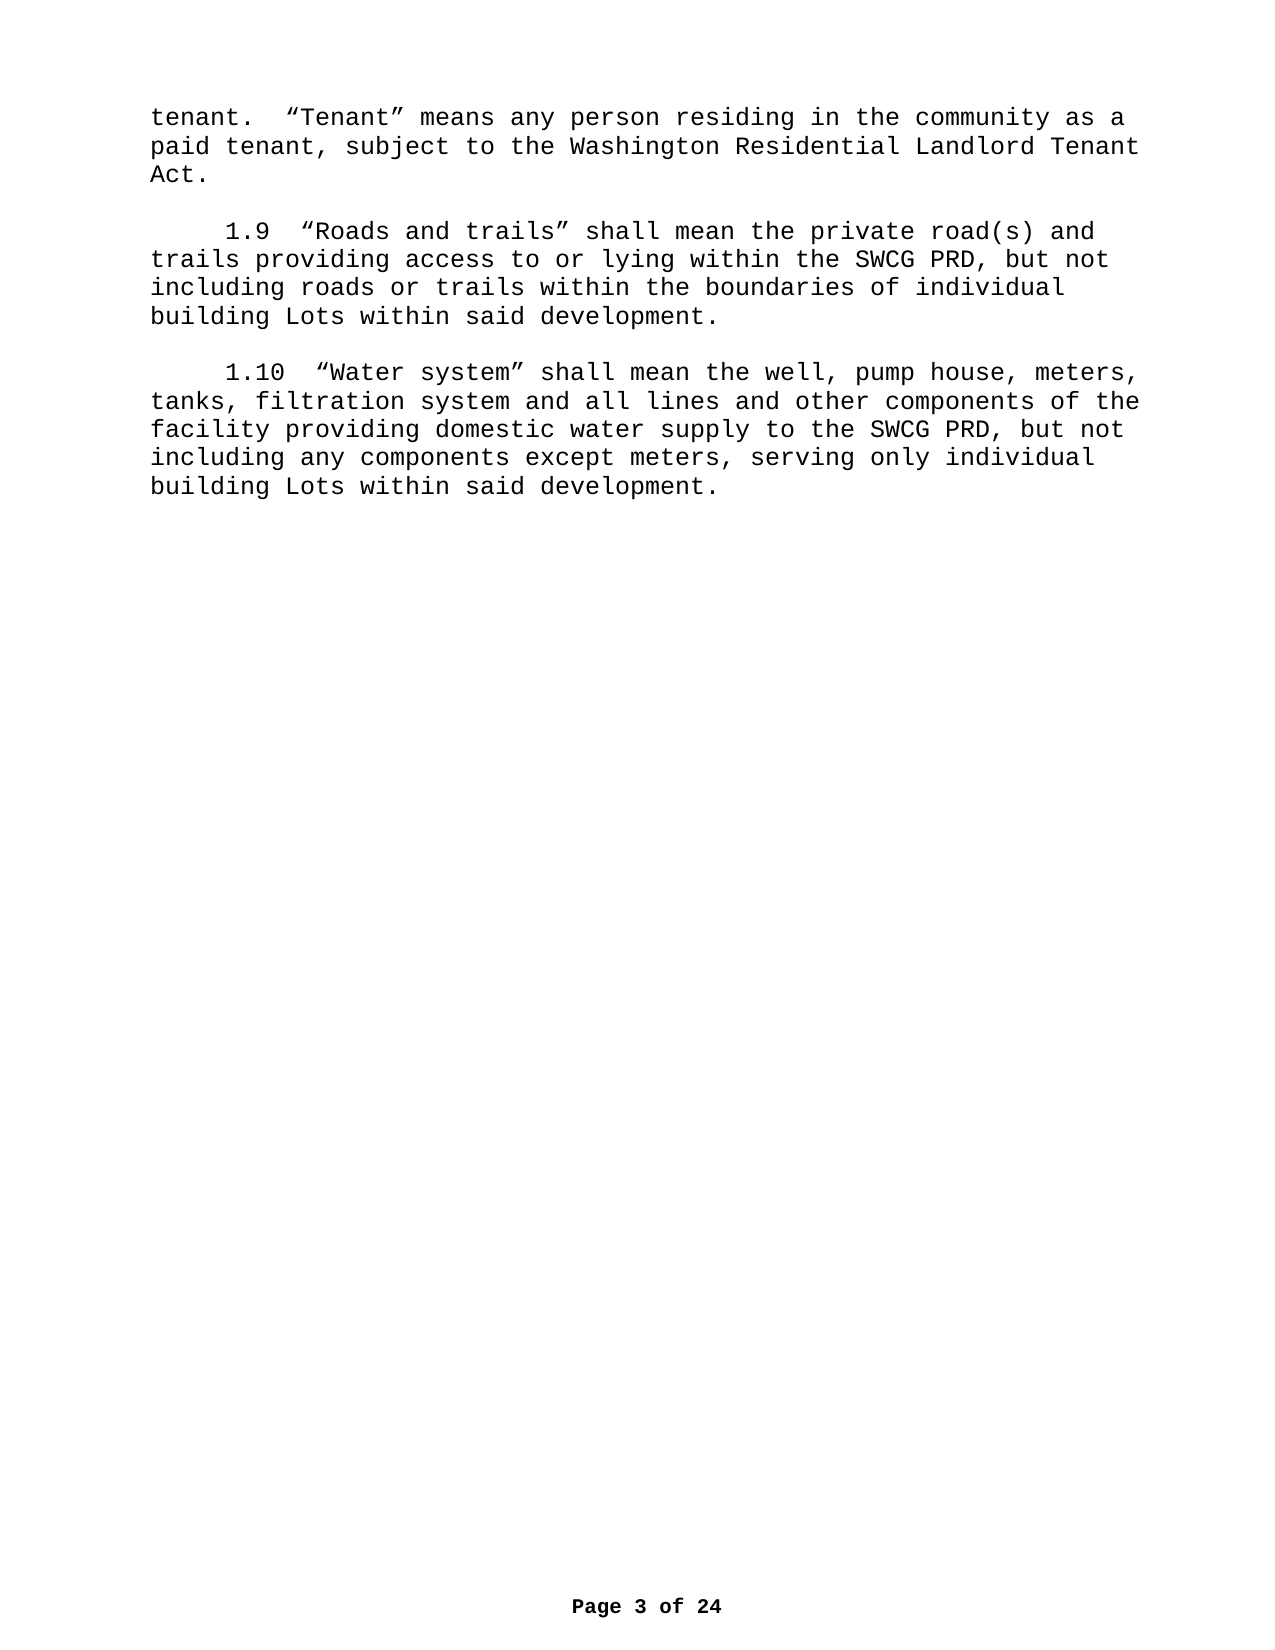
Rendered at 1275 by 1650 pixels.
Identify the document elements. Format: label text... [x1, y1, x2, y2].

text 1.9 “Roads and trails” shall mean the private road(s) and trails providing access to or lying within the SWCG PRD, but not including roads or trails within the boundaries of individual building Lots within said development. [150, 218, 1143, 332]
text 1.10 “Water system” shall mean the well, pump house, meters, tanks, filtration system and all lines and other components of the facility providing domestic water supply to the SWCG PRD, but not including any components except meters, serving only individual building Lots within said development. [150, 360, 1143, 502]
text tenant. “Tenant” means any person residing in the community as a paid tenant, subject to the Washington Residential Landlord Tenant Act. [150, 105, 1143, 190]
